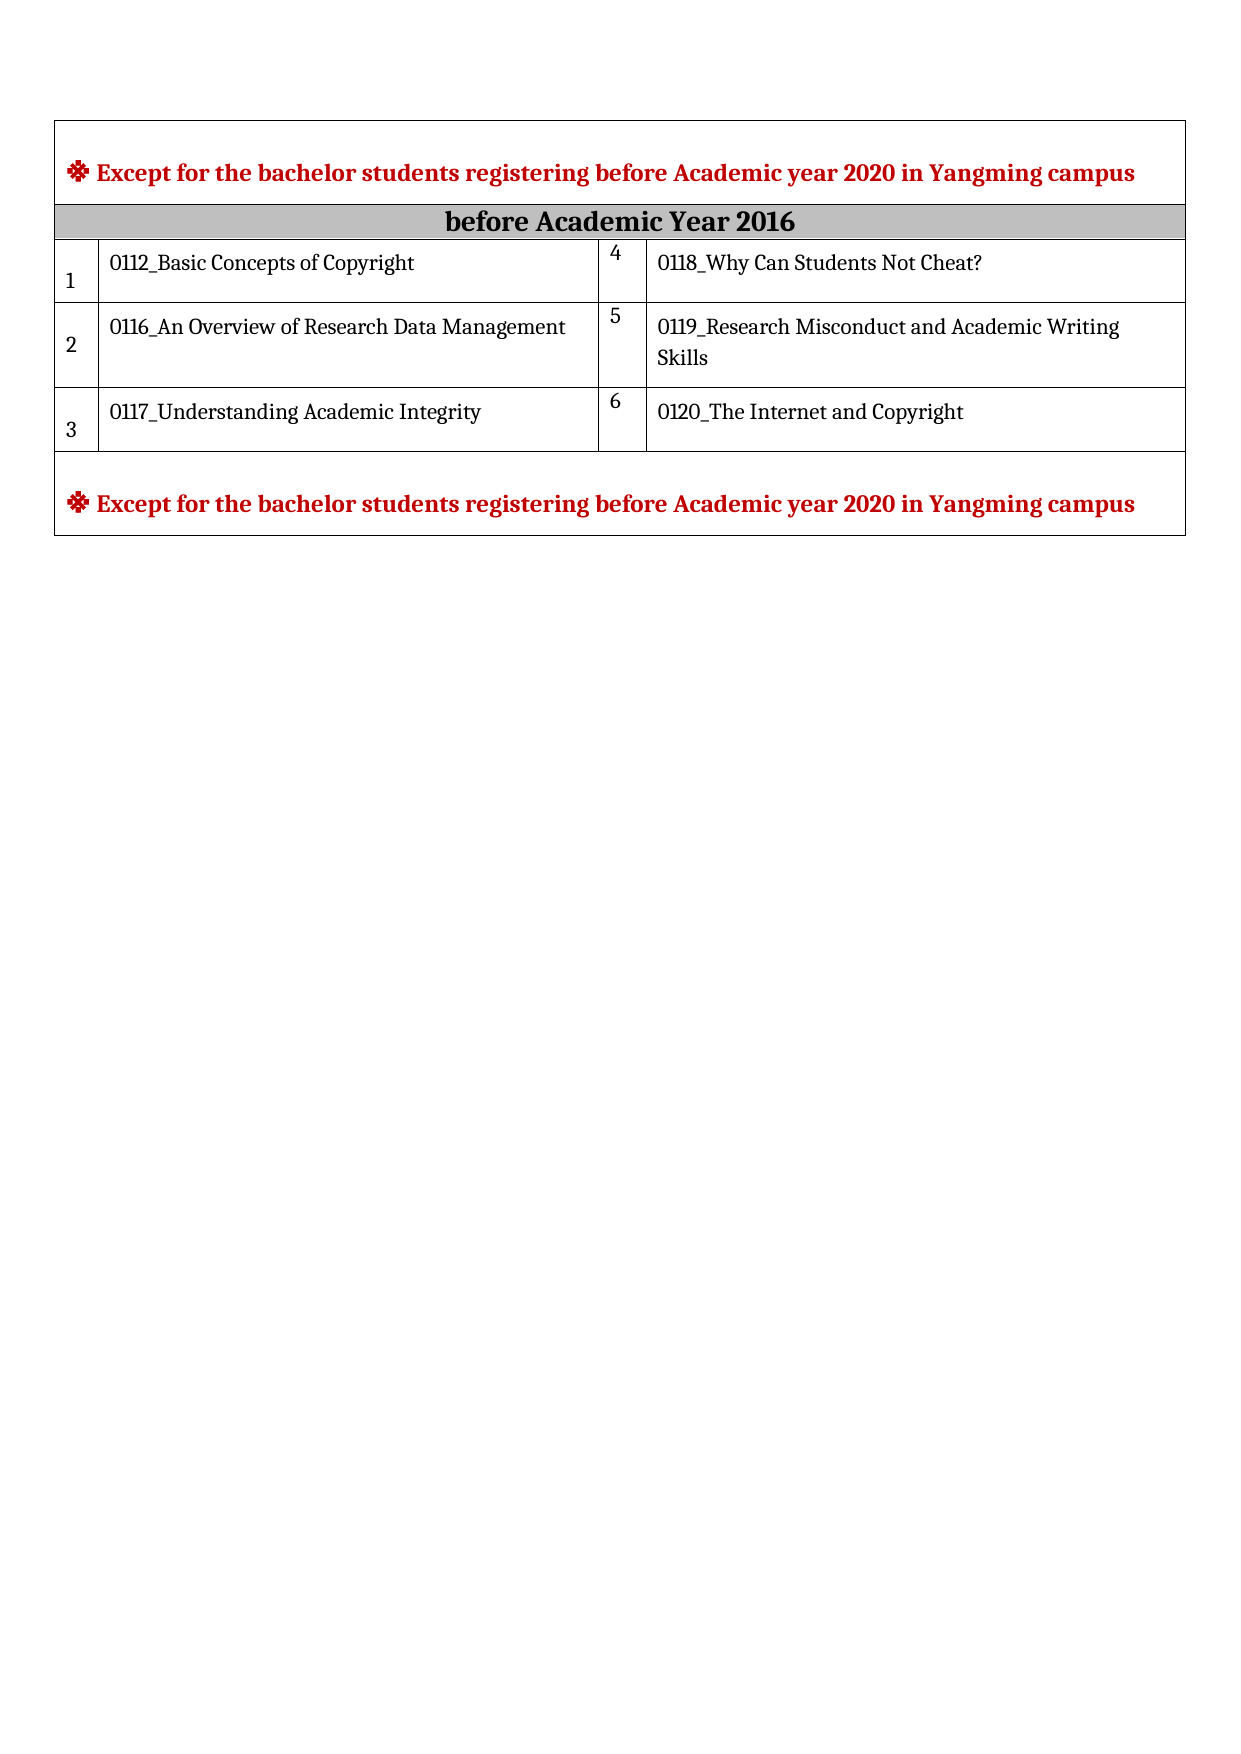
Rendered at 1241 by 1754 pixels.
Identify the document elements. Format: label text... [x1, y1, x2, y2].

table_cell  Except for the bachelor students registering before Academic year 2020 in Yangming campus [55, 121, 1185, 204]
table_cell 5 [599, 303, 646, 387]
table_cell 0118_Why Can Students Not Cheat? [647, 240, 1185, 302]
table_cell 6 [599, 388, 646, 451]
table_cell 4 [599, 240, 646, 302]
table_cell 0116_An Overview of Research Data Management [99, 303, 598, 387]
table_cell 0120_The Internet and Copyright [647, 388, 1185, 451]
table_cell 0117_Understanding Academic Integrity [99, 388, 598, 451]
table_cell 0119_Research Misconduct and Academic Writing Skills [647, 303, 1185, 387]
table_cell 0112_Basic Concepts of Copyright [99, 240, 598, 302]
table_cell 3 [55, 388, 98, 451]
table_cell 2 [55, 303, 98, 387]
table_cell 1 [55, 240, 98, 302]
table_cell  Except for the bachelor students registering before Academic year 2020 in Yangming campus [55, 452, 1185, 535]
table_cell before Academic Year 2016 [55, 205, 1185, 238]
